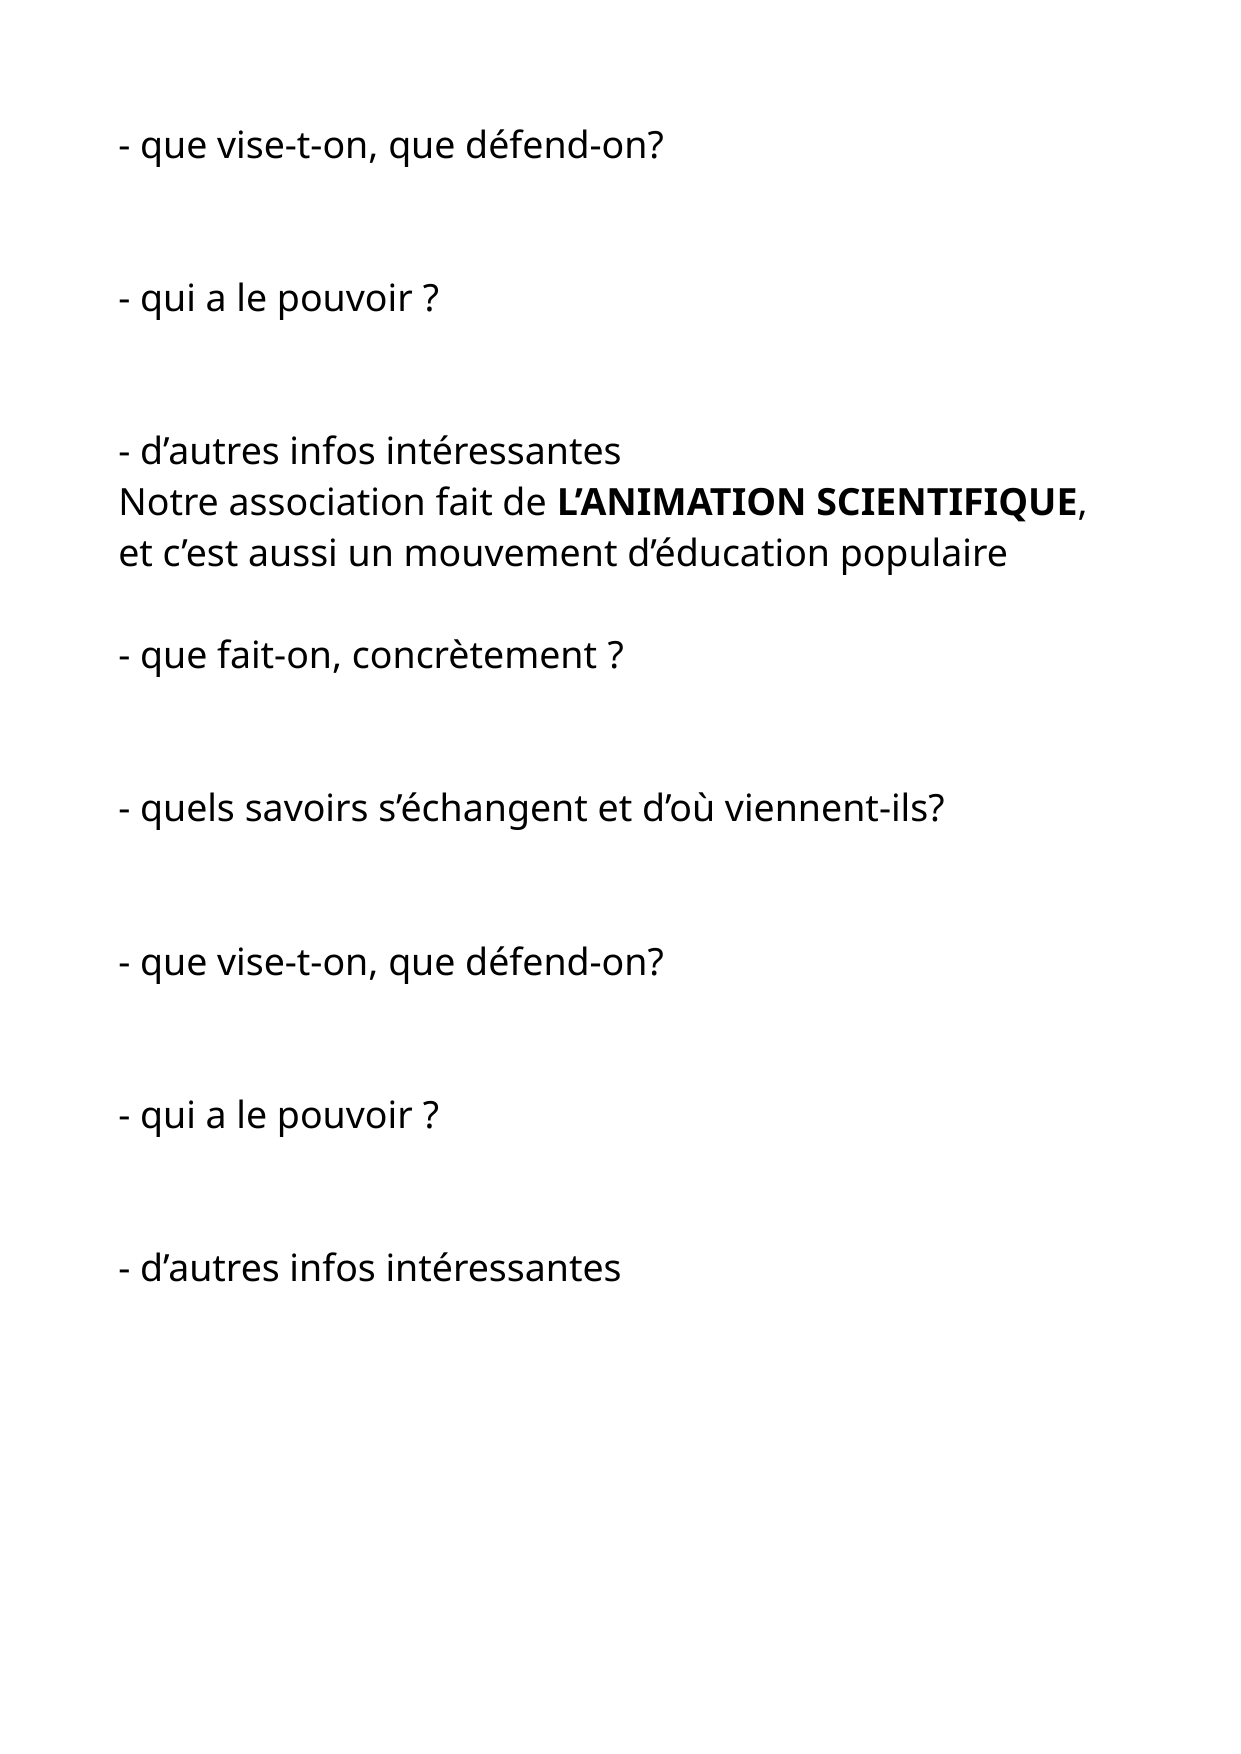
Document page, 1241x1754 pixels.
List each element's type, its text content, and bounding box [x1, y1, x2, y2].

text - que vise-t-on, que défend-on? [118, 935, 1122, 986]
text - qui a le pouvoir ? [118, 271, 1122, 322]
text - d’autres infos intéressantes [118, 424, 1122, 475]
text - qui a le pouvoir ? [118, 1088, 1122, 1139]
text - que vise-t-on, que défend-on? [118, 118, 1122, 169]
text - quels savoirs s’échangent et d’où viennent-ils? [118, 782, 1122, 833]
text Notre association fait de L’ANIMATION SCIENTIFIQUE, et c’est aussi un mouvement d’éducation populaire [118, 475, 1122, 577]
text - que fait-on, concrètement ? [118, 628, 1122, 679]
text - d’autres infos intéressantes [118, 1241, 1122, 1292]
